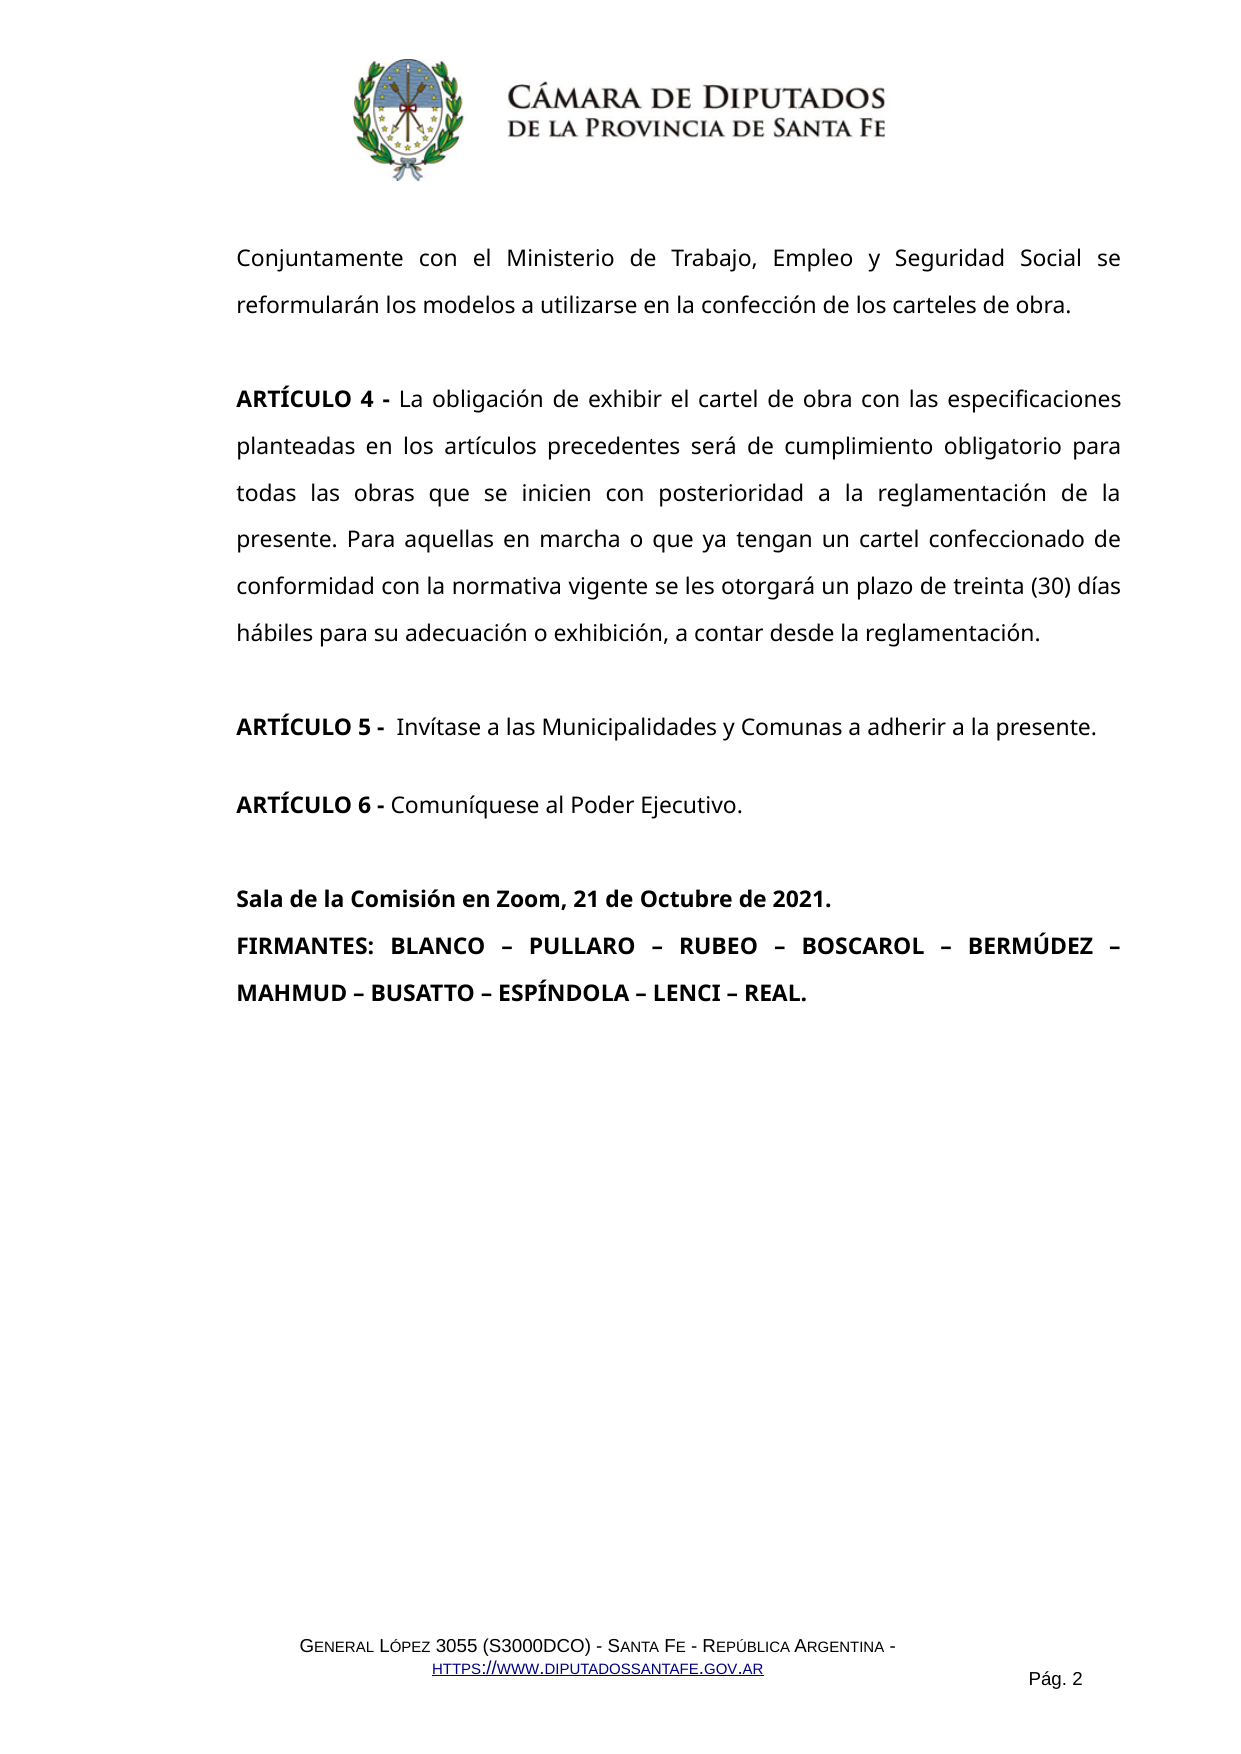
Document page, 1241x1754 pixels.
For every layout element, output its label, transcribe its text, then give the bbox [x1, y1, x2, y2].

text ARTÍCULO 5 - Invítase a las Municipalidades y Comunas a adherir a la presente. [236, 711, 1122, 742]
text ARTÍCULO 4 - La obligación de exhibir el cartel de obra con las especificaciones planteadas en los artículos precedentes será de cumplimiento obligatorio para todas las obras que se inicien con posterioridad a la reglamentación de la presente. Para aquellas en marcha o que ya tengan un cartel confeccionado de conformidad con la normativa vigente se les otorgará un plazo de treinta (30) días hábiles para su adecuación o exhibición, a contar desde la reglamentación. [236, 383, 1122, 648]
text Conjuntamente con el Ministerio de Trabajo, Empleo y Seguridad Social se reformularán los modelos a utilizarse en la confección de los carteles de obra. [236, 242, 1122, 320]
text FIRMANTES: BLANCO – PULLARO – RUBEO – BOSCAROL – BERMÚDEZ – MAHMUD – BUSATTO – ESPÍNDOLA – LENCI – REAL. [236, 930, 1122, 1008]
text ARTÍCULO 6 - Comuníquese al Poder Ejecutivo. [236, 789, 1122, 820]
text Sala de la Comisión en Zoom, 21 de Octubre de 2021. [236, 883, 1122, 914]
